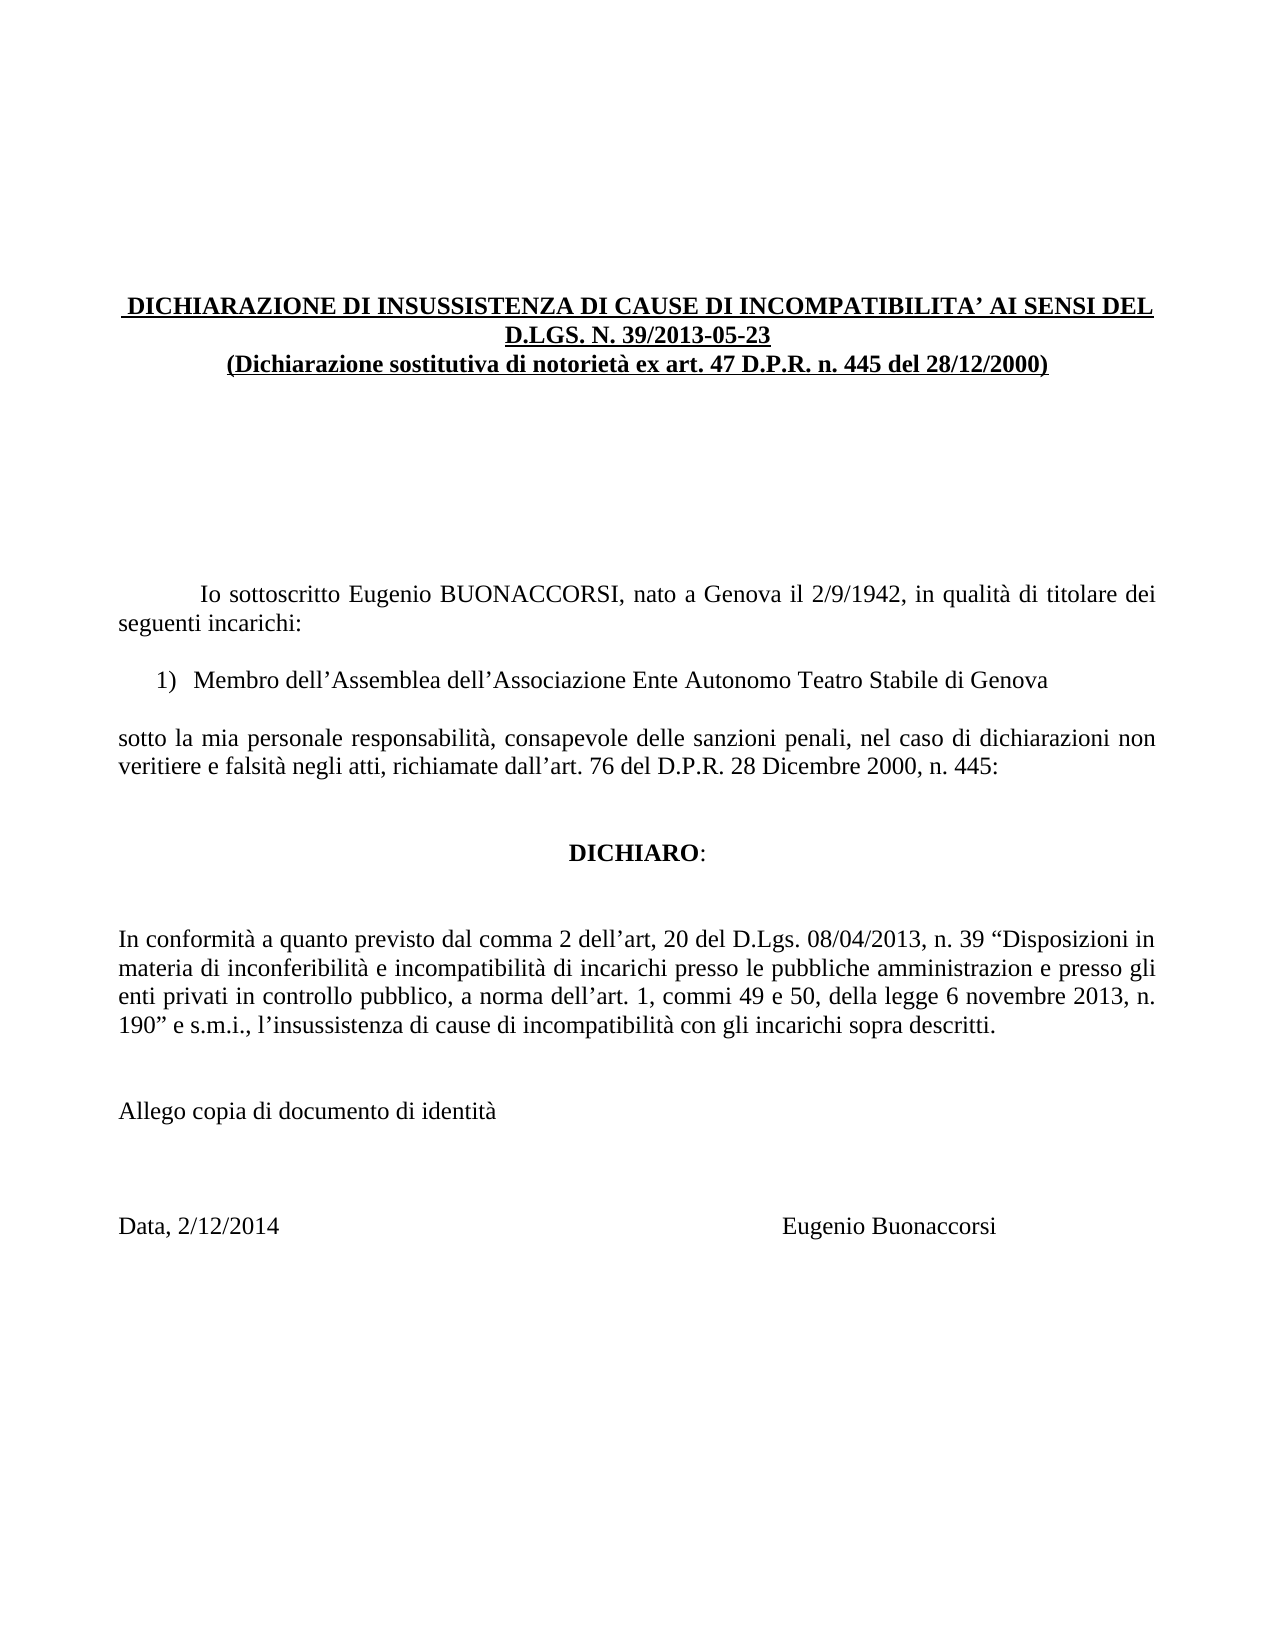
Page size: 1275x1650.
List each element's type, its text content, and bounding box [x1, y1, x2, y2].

text Io sottoscritto Eugenio BUONACCORSI, nato a Genova il 2/9/1942, in qualità di titolare dei seguenti incarichi: [118, 579, 1157, 636]
text Data, 2/12/2014 Eugenio Buonaccorsi [118, 1211, 1157, 1240]
text sotto la mia personale responsabilità, consapevole delle sanzioni penali, nel caso di dichiarazioni non veritiere e falsità negli atti, richiamate dall’art. 76 del D.P.R. 28 Dicembre 2000, n. 445: [118, 723, 1157, 780]
list Membro dell’Assemblea dell’Associazione Ente Autonomo Teatro Stabile di Genova [156, 665, 1157, 694]
text Allego copia di documento di identità [118, 1096, 1157, 1125]
text DICHIARAZIONE DI INSUSSISTENZA DI CAUSE DI INCOMPATIBILITA’ AI SENSI DEL D.LGS. N. 39/2013-05-23 [118, 291, 1157, 349]
text (Dichiarazione sostitutiva di notorietà ex art. 47 D.P.R. n. 445 del 28/12/2000) [118, 349, 1157, 378]
text DICHIARO: [118, 838, 1157, 866]
text In conformità a quanto previsto dal comma 2 dell’art, 20 del D.Lgs. 08/04/2013, n. 39 “Disposizioni in materia di inconferibilità e incompatibilità di incarichi presso le pubbliche amministrazion e presso gli enti privati in controllo pubblico, a norma dell’art. 1, commi 49 e 50, della legge 6 novembre 2013, n. 190” e s.m.i., l’insussistenza di cause di incompatibilità con gli incarichi sopra descritti. [118, 924, 1157, 1039]
